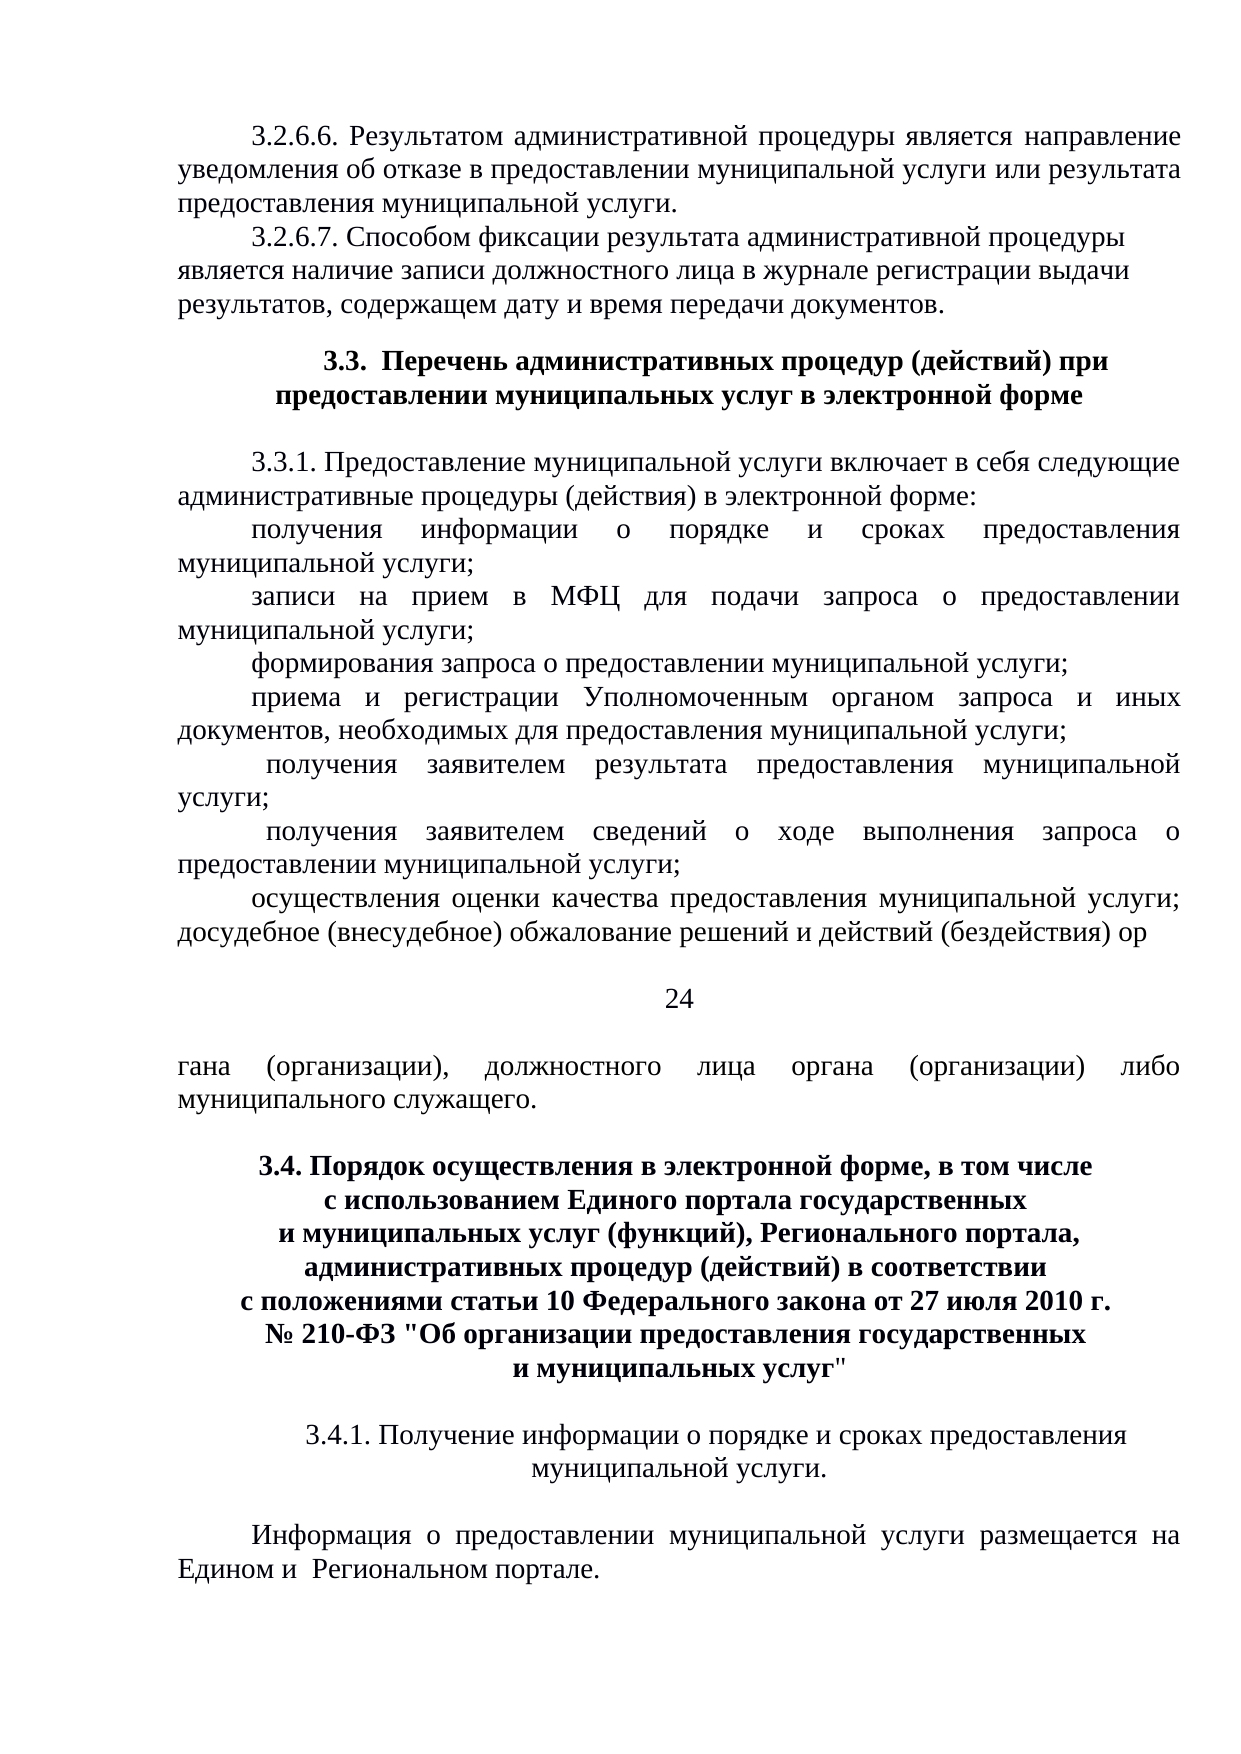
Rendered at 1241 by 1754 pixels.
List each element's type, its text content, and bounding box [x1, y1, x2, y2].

text 3.4.1. Получение информации о порядке и сроках предоставления муниципальной услуги. [177, 1417, 1181, 1484]
text получения информации о порядке и сроках предоставления муниципальной услуги; [177, 511, 1181, 578]
text 3.2.6.6. Результатом административной процедуры является направление уведомления об отказе в предоставлении муниципальной услуги или результата предоставления муниципальной услуги. [177, 118, 1181, 219]
text формирования запроса о предоставлении муниципальной услуги; [177, 645, 1181, 679]
text гана (организации), должностного лица органа (организации) либо муниципального служащего. [177, 1048, 1181, 1115]
text получения заявителем результата предоставления муниципальной услуги; [177, 746, 1181, 813]
text получения заявителем сведений о ходе выполнения запроса о предоставлении муниципальной услуги; [177, 813, 1181, 880]
text осуществления оценки качества предоставления муниципальной услуги; досудебное (внесудебное) обжалование решений и действий (бездействия) ор [177, 880, 1181, 947]
text 24 [177, 981, 1181, 1014]
text приема и регистрации Уполномоченным органом запроса и иных документов, необходимых для предоставления муниципальной услуги; [177, 679, 1181, 746]
text Информация о предоставлении муниципальной услуги размещается на Едином и Региональном портале. [177, 1517, 1181, 1584]
text 3.3.1. Предоставление муниципальной услуги включает в себя следующие административные процедуры (действия) в электронной форме: [177, 444, 1181, 511]
text записи на прием в МФЦ для подачи запроса о предоставлении муниципальной услуги; [177, 578, 1181, 645]
text 3.3. Перечень административных процедур (действий) при предоставлении муниципальных услуг в электронной форме [177, 343, 1181, 411]
text 3.2.6.7. Способом фиксации результата административной процедуры является наличие записи должностного лица в журнале регистрации выдачи результатов, содержащем дату и время передачи документов. [177, 219, 1181, 319]
text 3.4. Порядок осуществления в электронной форме, в том числе с использованием Единого портала государственных и муниципальных услуг (функций), Регионального портала, административных процедур (действий) в соответствии с положениями статьи 10 Федерального закона от 27 июля 2010 г. № 210-ФЗ "Об организации предоставления государственных и муниципальных услуг" [177, 1148, 1181, 1383]
